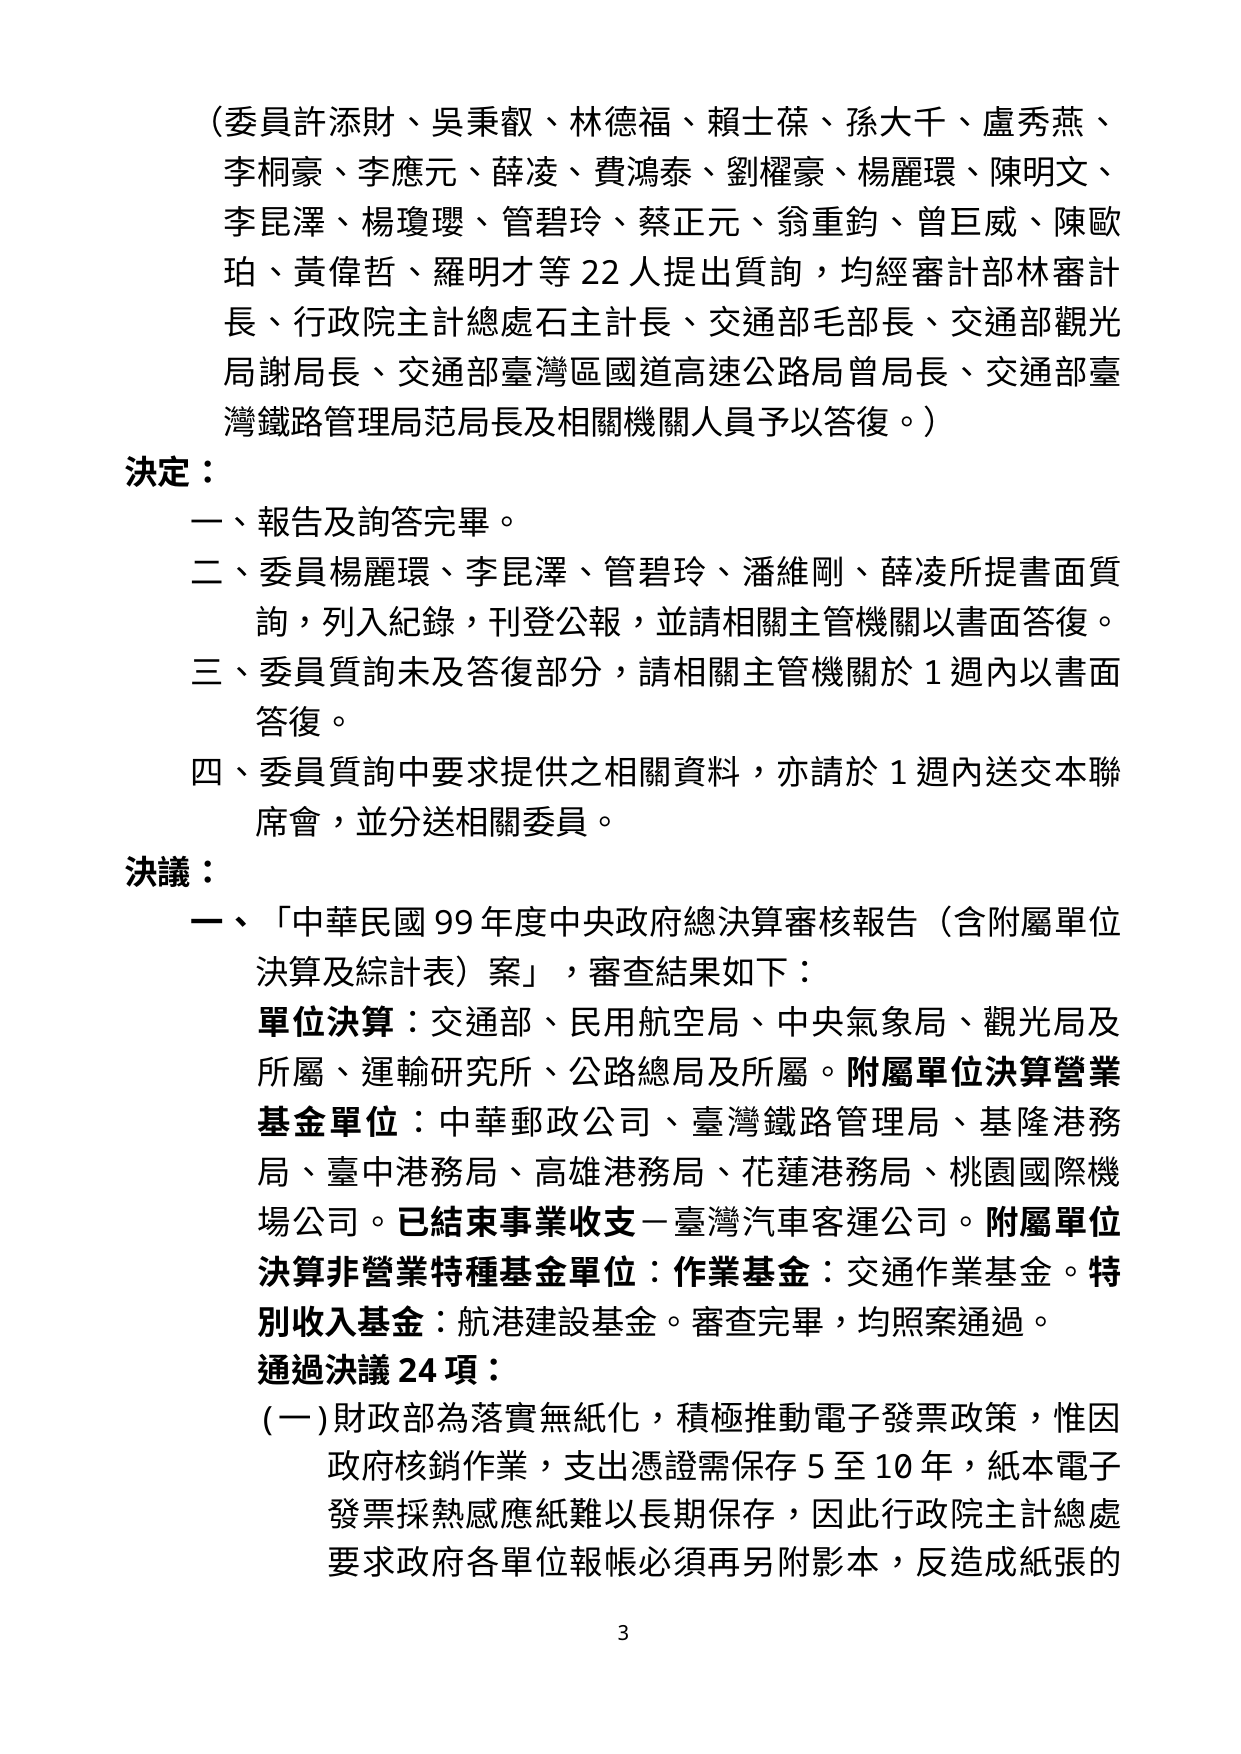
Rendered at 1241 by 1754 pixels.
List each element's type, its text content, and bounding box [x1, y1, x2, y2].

text 單位決算：交通部、民用航空局、中央氣象局、觀光局及所屬、運輸研究所、公路總局及所屬。附屬單位決算營業基金單位：中華郵政公司、臺灣鐵路管理局、基隆港務局、臺中港務局、高雄港務局、花蓮港務局、桃園國際機場公司。已結束事業收支－臺灣汽車客運公司。附屬單位決算非營業特種基金單位：作業基金：交通作業基金。特別收入基金：航港建設基金。審查完畢，均照案通過。 [257, 994, 1122, 1344]
text （委員許添財、吳秉叡、林德福、賴士葆、孫大千、盧秀燕、李桐豪、李應元、薛凌、費鴻泰、劉櫂豪、楊麗環、陳明文、李昆澤、楊瓊瓔、管碧玲、蔡正元、翁重鈞、曾巨威、陳歐珀、黃偉哲、羅明才等22人提出質詢，均經審計部林審計長、行政院主計總處石主計長、交通部毛部長、交通部觀光局謝局長、交通部臺灣區國道高速公路局曾局長、交通部臺灣鐵路管理局范局長及相關機關人員予以答復。） [190, 94, 1122, 444]
text (一)財政部為落實無紙化，積極推動電子發票政策，惟因政府核銷作業，支出憑證需保存5至10年，紙本電子發票採熱感應紙難以長期保存，因此行政院主計總處要求政府各單位報帳必須再另附影本，反造成紙張的 [257, 1392, 1122, 1584]
text 決議： [124, 844, 1122, 894]
text 四、委員質詢中要求提供之相關資料，亦請於1週內送交本聯席會，並分送相關委員。 [190, 744, 1122, 844]
text 通過決議24項： [257, 1344, 1122, 1392]
text 三、委員質詢未及答復部分，請相關主管機關於1週內以書面答復。 [190, 644, 1122, 744]
text 決定： [124, 444, 1122, 494]
text 二、委員楊麗環、李昆澤、管碧玲、潘維剛、薛凌所提書面質詢，列入紀錄，刊登公報，並請相關主管機關以書面答復。 [190, 544, 1122, 644]
text 一、「中華民國99年度中央政府總決算審核報告（含附屬單位決算及綜計表）案」，審查結果如下： [190, 894, 1122, 994]
text 一、報告及詢答完畢。 [190, 494, 1122, 544]
